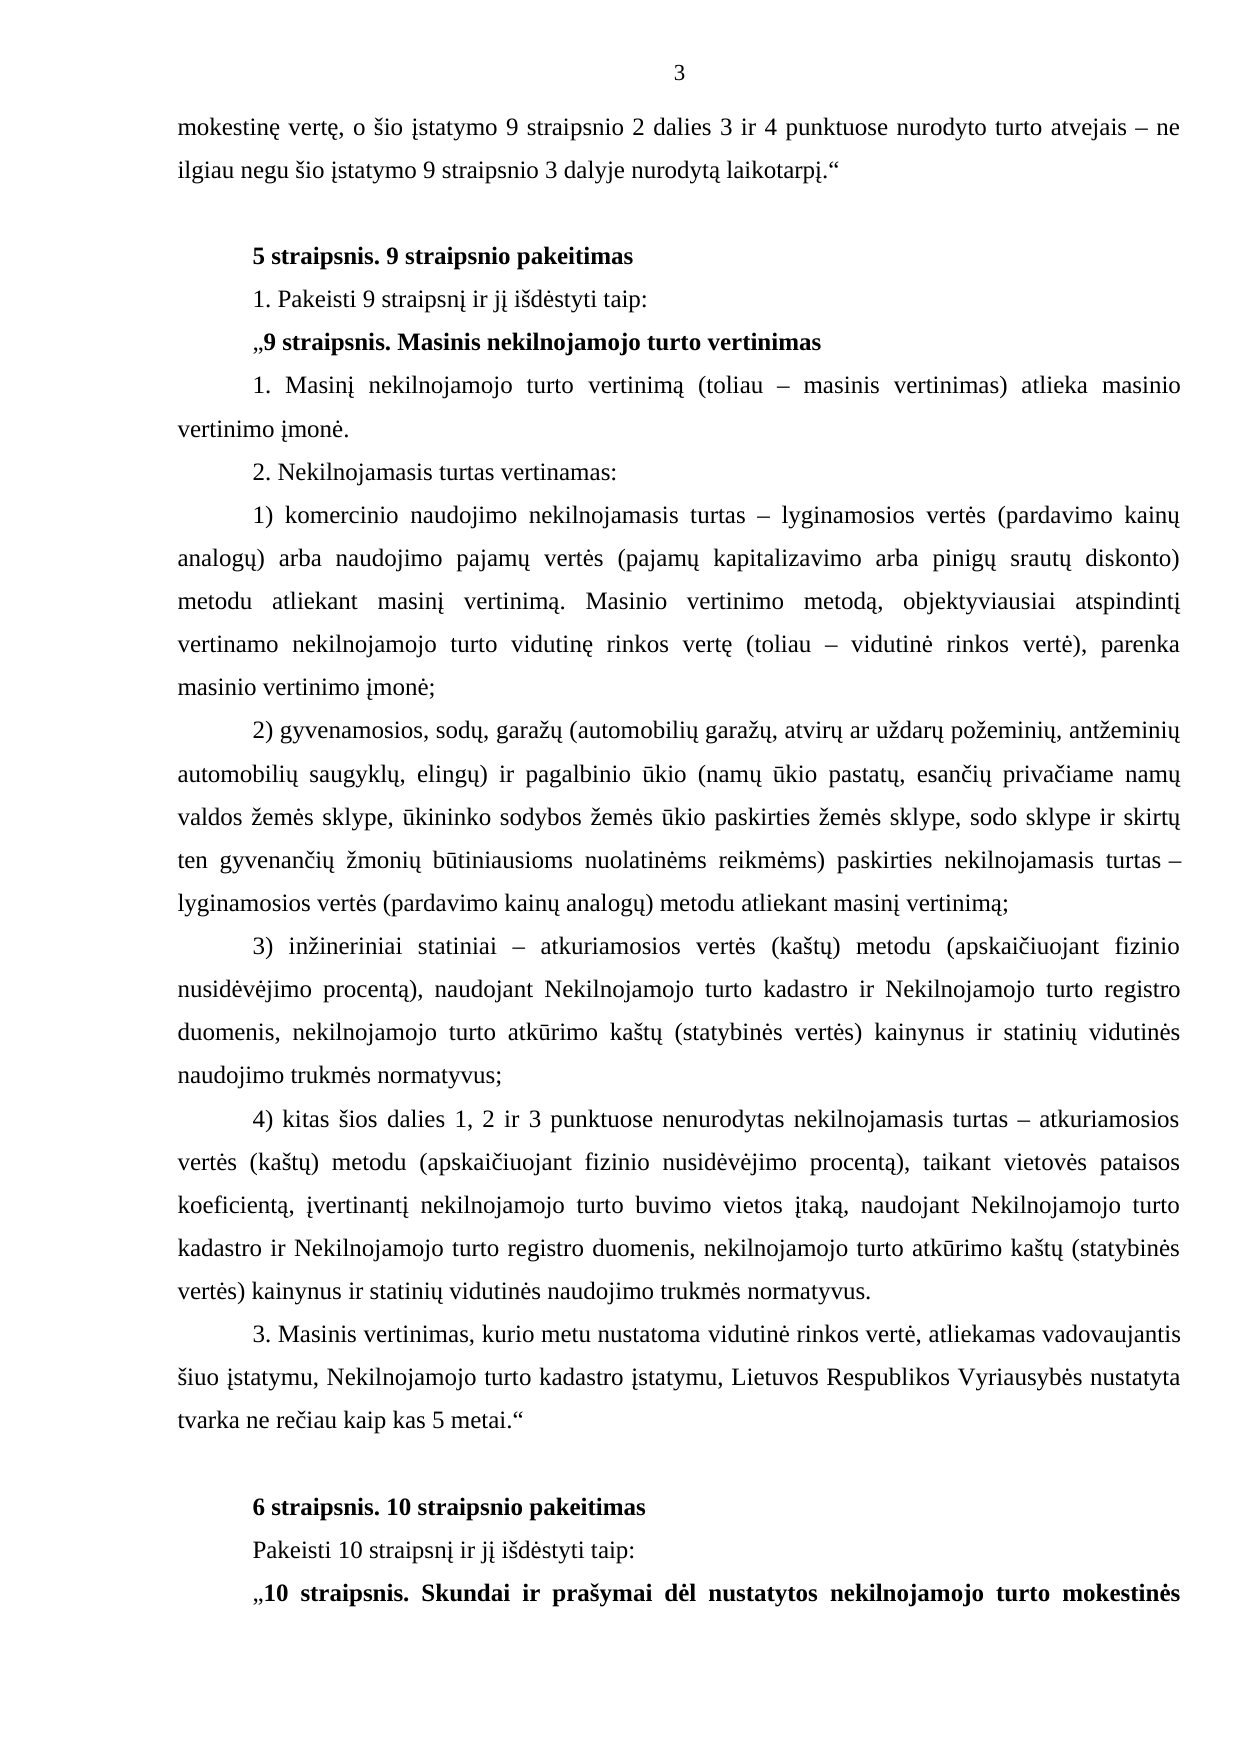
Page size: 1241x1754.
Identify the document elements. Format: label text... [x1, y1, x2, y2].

text „10 straipsnis. Skundai ir prašymai dėl nustatytos nekilnojamojo turto mokestinės [252, 1578, 1181, 1607]
text 3. Masinis vertinimas, kurio metu nustatoma vidutinė rinkos vertė, atliekamas vadovaujantis šiuo įstatymu, Nekilnojamojo turto kadastro įstatymu, Lietuvos Respublikos Vyriausybės nustatyta tvarka ne rečiau kaip kas 5 metai.“ [177, 1319, 1181, 1434]
text 2) gyvenamosios, sodų, garažų (automobilių garažų, atvirų ar uždarų požeminių, antžeminių automobilių saugyklų, elingų) ir pagalbinio ūkio (namų ūkio pastatų, esančių privačiame namų valdos žemės sklype, ūkininko sodybos žemės ūkio paskirties žemės sklype, sodo sklype ir skirtų ten gyvenančių žmonių būtiniausioms nuolatinėms reikmėms) paskirties nekilnojamasis turtas – lyginamosios vertės (pardavimo kainų analogų) metodu atliekant masinį vertinimą; [177, 716, 1181, 917]
text 2. Nekilnojamasis turtas vertinamas: [177, 457, 1181, 486]
text 1. Masinį nekilnojamojo turto vertinimą (toliau – masinis vertinimas) atlieka masinio vertinimo įmonė. [177, 371, 1181, 442]
text 5 straipsnis. 9 straipsnio pakeitimas [177, 241, 1181, 270]
text „9 straipsnis. Masinis nekilnojamojo turto vertinimas [177, 327, 1181, 356]
text 6 straipsnis. 10 straipsnio pakeitimas [177, 1492, 1181, 1521]
text 3) inžineriniai statiniai – atkuriamosios vertės (kaštų) metodu (apskaičiuojant fizinio nusidėvėjimo procentą), naudojant Nekilnojamojo turto kadastro ir Nekilnojamojo turto registro duomenis, nekilnojamojo turto atkūrimo kaštų (statybinės vertės) kainynus ir statinių vidutinės naudojimo trukmės normatyvus; [177, 931, 1181, 1089]
text 1. Pakeisti 9 straipsnį ir jį išdėstyti taip: [177, 284, 1181, 313]
text 4) kitas šios dalies 1, 2 ir 3 punktuose nenurodytas nekilnojamasis turtas – atkuriamosios vertės (kaštų) metodu (apskaičiuojant fizinio nusidėvėjimo procentą), taikant vietovės pataisos koeficientą, įvertinantį nekilnojamojo turto buvimo vietos įtaką, naudojant Nekilnojamojo turto kadastro ir Nekilnojamojo turto registro duomenis, nekilnojamojo turto atkūrimo kaštų (statybinės vertės) kainynus ir statinių vidutinės naudojimo trukmės normatyvus. [177, 1104, 1181, 1305]
text 1) komercinio naudojimo nekilnojamasis turtas – lyginamosios vertės (pardavimo kainų analogų) arba naudojimo pajamų vertės (pajamų kapitalizavimo arba pinigų srautų diskonto) metodu atliekant masinį vertinimą. Masinio vertinimo metodą, objektyviausiai atspindintį vertinamo nekilnojamojo turto vidutinę rinkos vertę (toliau – vidutinė rinkos vertė), parenka masinio vertinimo įmonė; [177, 500, 1181, 701]
text Pakeisti 10 straipsnį ir jį išdėstyti taip: [177, 1535, 1181, 1564]
text mokestinę vertę, o šio įstatymo 9 straipsnio 2 dalies 3 ir 4 punktuose nurodyto turto atvejais – ne ilgiau negu šio įstatymo 9 straipsnio 3 dalyje nurodytą laikotarpį.“ [177, 112, 1181, 184]
